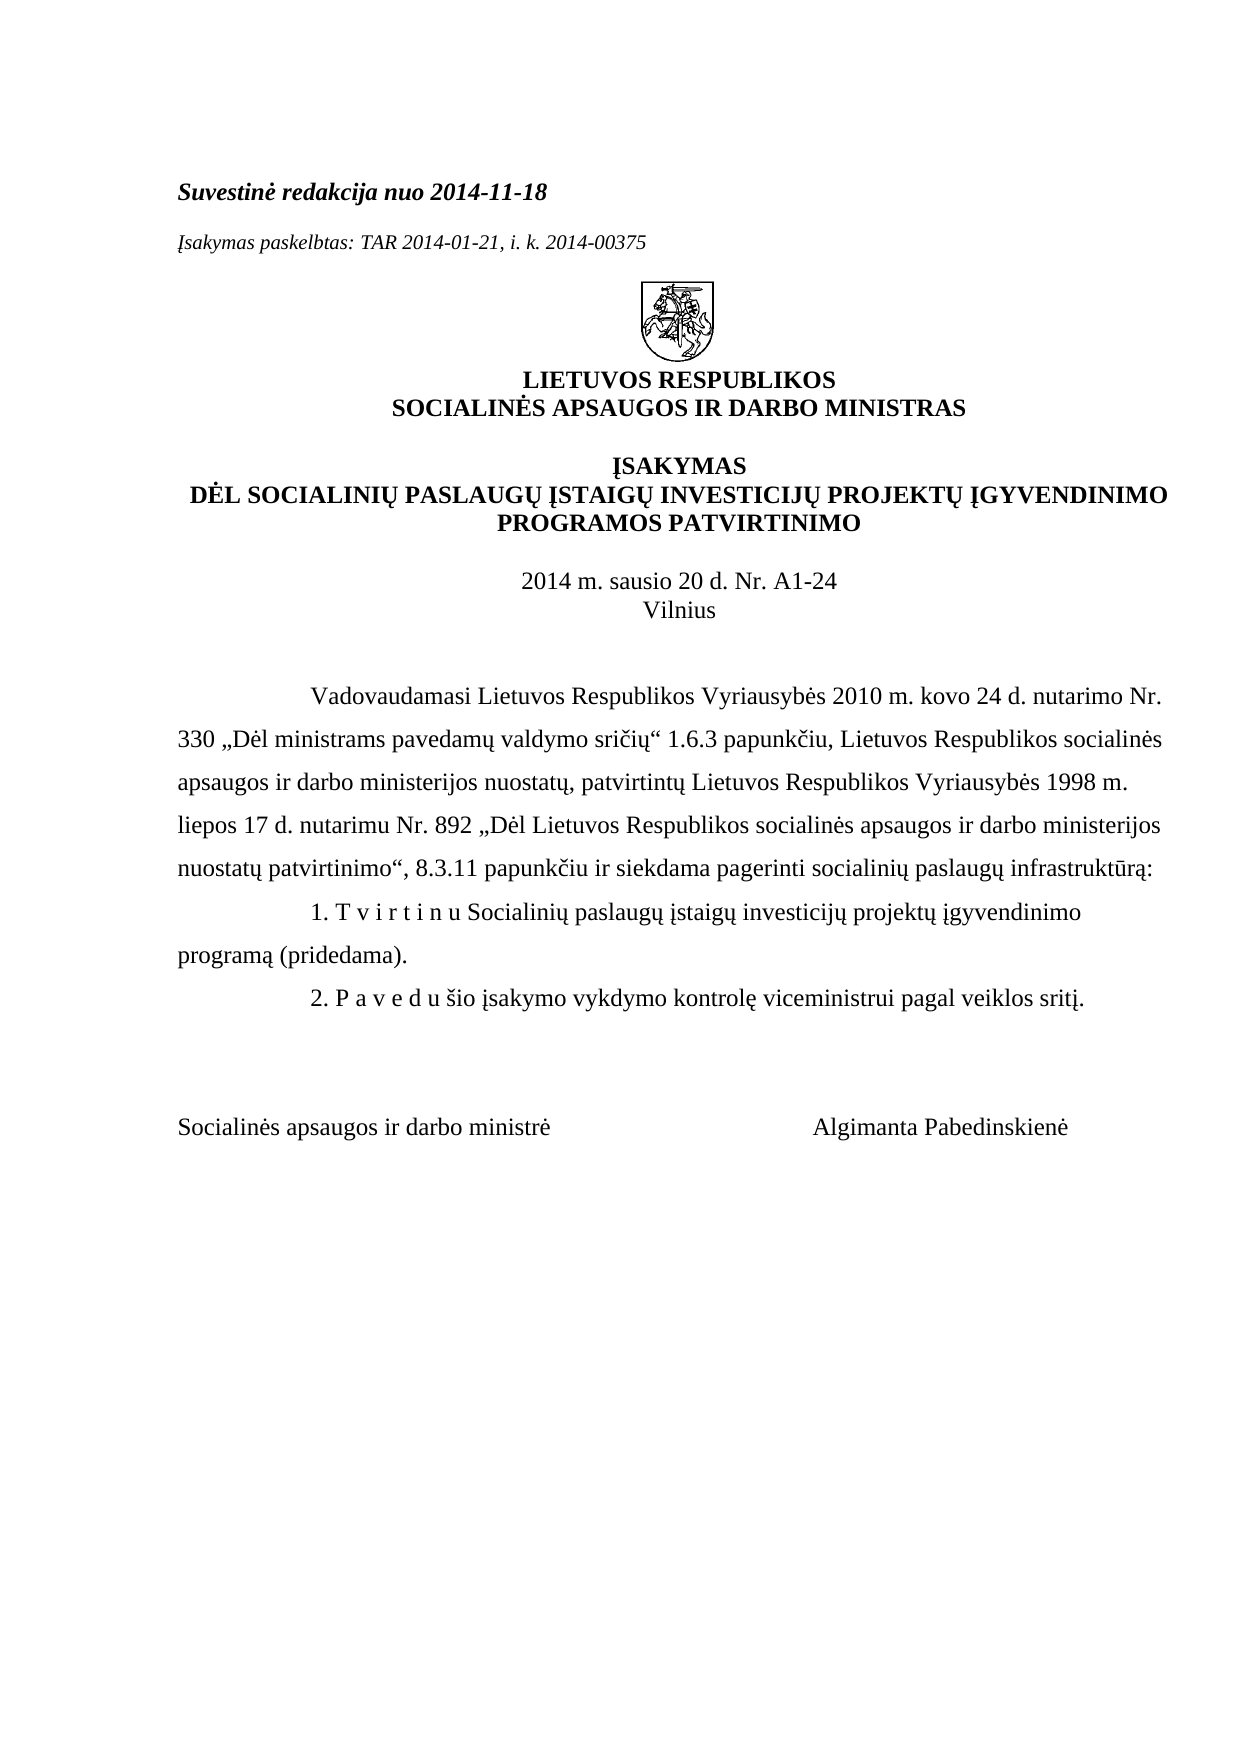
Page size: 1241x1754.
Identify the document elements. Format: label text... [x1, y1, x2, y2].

text 2014 m. sausio 20 d. Nr. A1-24 [177, 566, 1181, 595]
text ĮSAKYMAS [177, 451, 1181, 480]
text Vilnius [177, 595, 1181, 623]
text SOCIALINĖS APSAUGOS IR DARBO MINISTRAS [177, 393, 1181, 422]
text 1. T v i r t i n u Socialinių paslaugų įstaigų investicijų projektų įgyvendinimo programą (pridedama). [177, 897, 1181, 968]
text Vadovaudamasi Lietuvos Respublikos Vyriausybės 2010 m. kovo 24 d. nutarimo Nr. 330 „Dėl ministrams pavedamų valdymo sričių“ 1.6.3 papunkčiu, Lietuvos Respublikos socialinės apsaugos ir darbo ministerijos nuostatų, patvirtintų Lietuvos Respublikos Vyriausybės 1998 m. liepos 17 d. nutarimu Nr. 892 „Dėl Lietuvos Respublikos socialinės apsaugos ir darbo ministerijos nuostatų patvirtinimo“, 8.3.11 papunkčiu ir siekdama pagerinti socialinių paslaugų infrastruktūrą: [177, 681, 1181, 882]
text LIETUVOS RESPUBLIKOS [177, 365, 1181, 393]
text Socialinės apsaugos ir darbo ministrė Algimanta Pabedinskienė [177, 1112, 1181, 1141]
text DĖL SOCIALINIŲ PASLAUGŲ ĮSTAIGŲ INVESTICIJŲ PROJEKTŲ ĮGYVENDINIMO PROGRAMOS PATVIRTINIMO [177, 480, 1181, 537]
text Suvestinė redakcija nuo 2014-11-18 [177, 177, 1181, 206]
text Įsakymas paskelbtas: TAR 2014-01-21, i. k. 2014-00375 [177, 230, 1181, 254]
text 2. P a v e d u šio įsakymo vykdymo kontrolę viceministrui pagal veiklos sritį. [177, 983, 1181, 1012]
